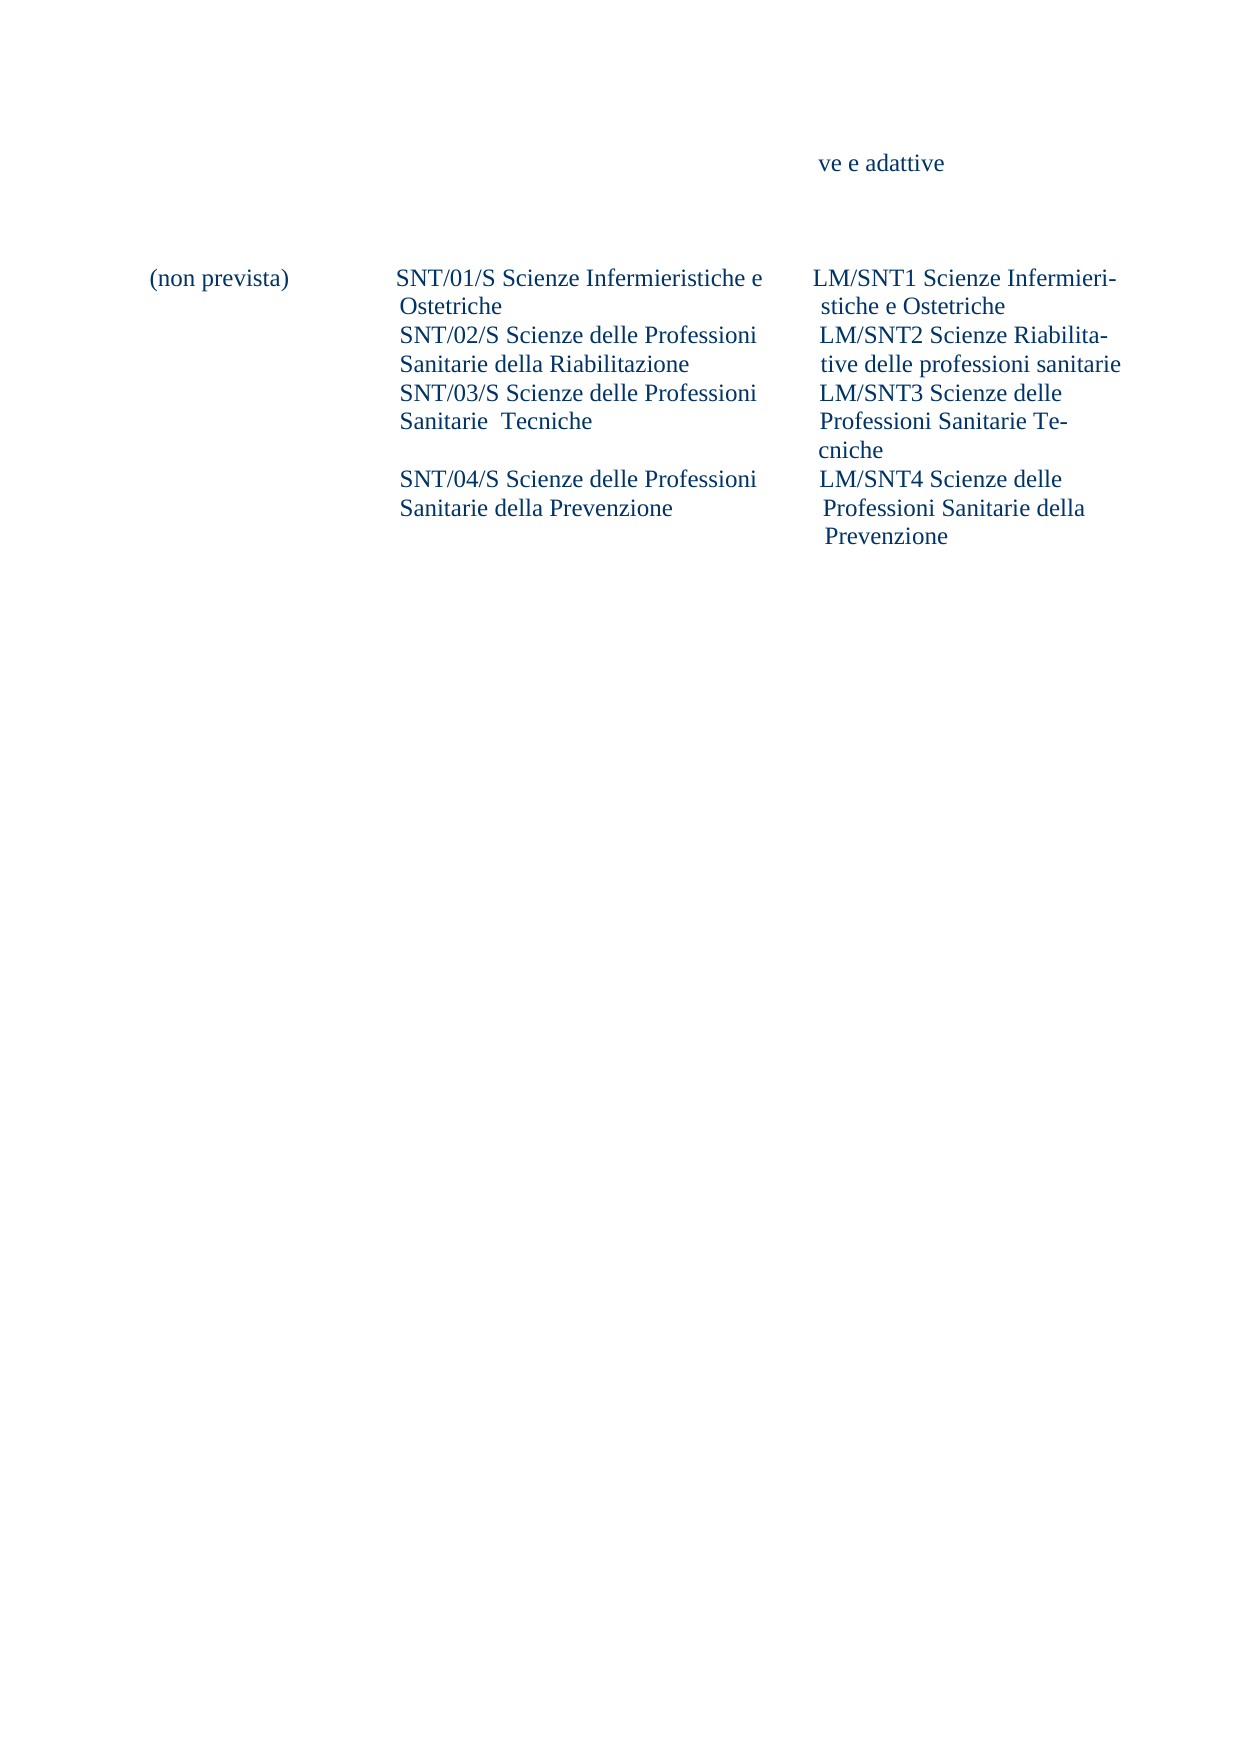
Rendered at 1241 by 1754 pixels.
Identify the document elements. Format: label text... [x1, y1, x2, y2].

text Prevenzione [118, 521, 1122, 550]
text Ostetriche stiche e Ostetriche [118, 291, 1122, 320]
text SNT/03/S Scienze delle Professioni LM/SNT3 Scienze delle [118, 378, 1122, 406]
text cniche [118, 435, 1122, 464]
text SNT/02/S Scienze delle Professioni LM/SNT2 Scienze Riabilita- [118, 320, 1122, 349]
text ve e adattive [118, 148, 1122, 176]
text (non prevista) SNT/01/S Scienze Infermieristiche e LM/SNT1 Scienze Infermieri- [118, 263, 1122, 291]
text SNT/04/S Scienze delle Professioni LM/SNT4 Scienze delle [118, 464, 1122, 493]
text Sanitarie Tecniche Professioni Sanitarie Te- [118, 406, 1122, 435]
text Sanitarie della Riabilitazione tive delle professioni sanitarie [118, 349, 1122, 378]
text Sanitarie della Prevenzione Professioni Sanitarie della [118, 493, 1122, 521]
